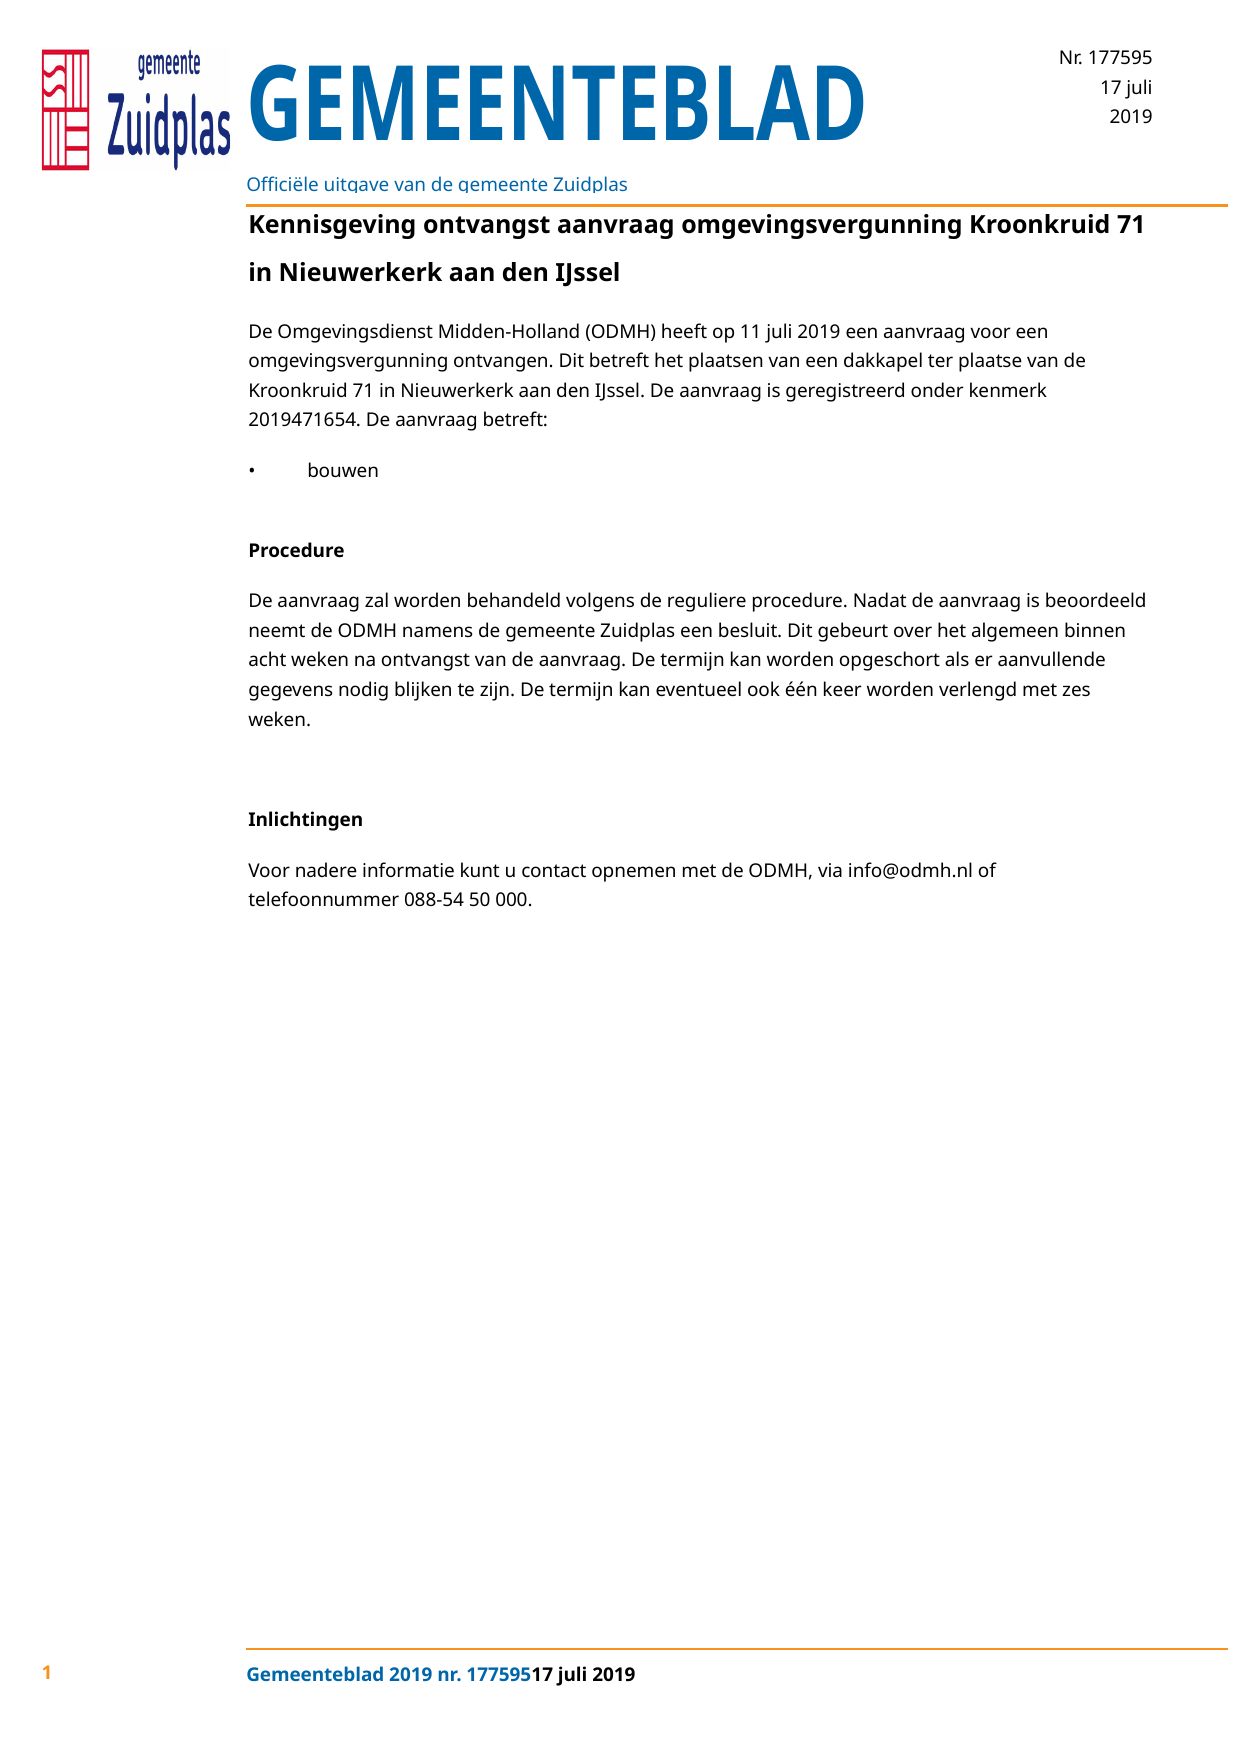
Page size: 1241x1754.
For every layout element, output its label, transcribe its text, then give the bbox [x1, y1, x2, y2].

text De aanvraag zal worden behandeld volgens de reguliere procedure. Nadat de aanvraag is beoordeeld neemt de ODMH namens de gemeente Zuidplas een besluit. Dit gebeurt over het algemeen binnen acht weken na ontvangst van de aanvraag. De termijn kan worden opgeschort als er aanvullende gegevens nodig blijken te zijn. De termijn kan eventueel ook één keer worden verlengd met zes weken. [248, 587, 1152, 732]
text Voor nadere informatie kunt u contact opnemen met de ODMH, via info@odmh.nl of telefoonnummer 088-54 50 000. [248, 857, 1152, 912]
text Inlichtingen [248, 807, 1152, 832]
picture [41, 47, 231, 172]
text Procedure [248, 537, 1152, 563]
text De Omgevingsdienst Midden-Holland (ODMH) heeft op 11 juli 2019 een aanvraag voor een omgevingsvergunning ontvangen. Dit betreft het plaatsen van een dakkapel ter plaatse van de Kroonkruid 71 in Nieuwerkerk aan den IJssel. De aanvraag is geregistreerd onder kenmerk 2019471654. De aanvraag betreft: [248, 318, 1152, 432]
text Kennisgeving ontvangst aanvraag omgevingsvergunning Kroonkruid 71 in Nieuwerkerk aan den IJssel [248, 207, 1152, 288]
list bouwen [248, 457, 1152, 483]
